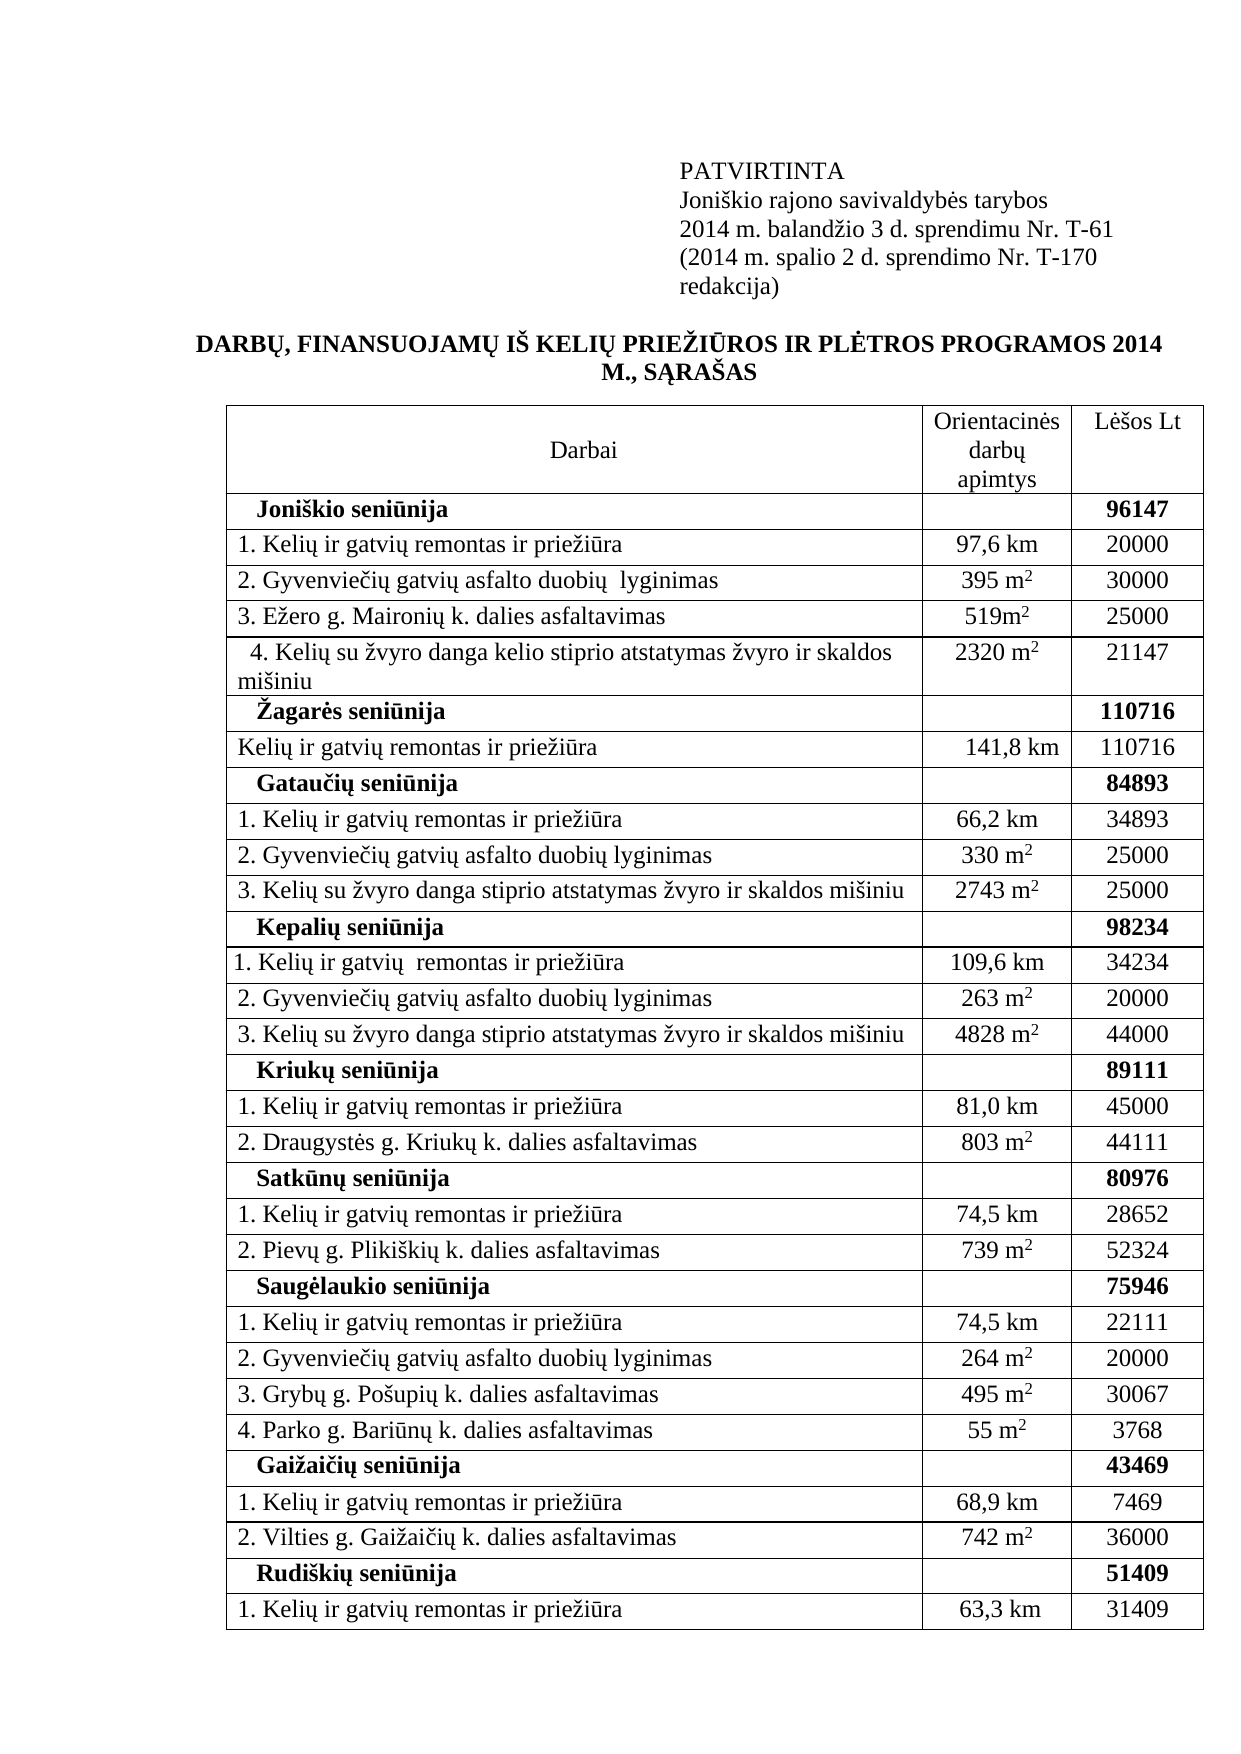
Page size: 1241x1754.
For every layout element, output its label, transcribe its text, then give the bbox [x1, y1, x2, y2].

table_cell 7469 [1072, 1487, 1203, 1521]
table_cell 45000 [1072, 1091, 1203, 1126]
table_cell 44000 [1072, 1019, 1203, 1054]
table_cell 44111 [1072, 1127, 1203, 1162]
table_cell 89111 [1072, 1055, 1203, 1090]
table_cell 63,3 km [923, 1594, 1071, 1629]
table_cell 84893 [1072, 768, 1203, 803]
text 2014 m. balandžio 3 d. sprendimu Nr. T-61 [177, 214, 1181, 242]
table_cell 2743 m2 [923, 876, 1071, 911]
table_cell 2. Vilties g. Gaižaičių k. dalies asfaltavimas [227, 1523, 922, 1557]
table_cell Kriukų seniūnija [227, 1055, 922, 1090]
table_cell 2. Gyvenviečių gatvių asfalto duobių lyginimas [227, 984, 922, 1018]
table_cell 4. Kelių su žvyro danga kelio stiprio atstatymas žvyro ir skaldos mišiniu [227, 638, 922, 695]
table_cell [923, 1559, 1071, 1593]
table_cell 330 m2 [923, 840, 1071, 874]
table_cell 1. Kelių ir gatvių remontas ir priežiūra [227, 1594, 922, 1629]
table_cell 74,5 km [923, 1307, 1071, 1342]
table_cell 43469 [1072, 1451, 1203, 1486]
table_cell 1. Kelių ir gatvių remontas ir priežiūra [227, 1091, 922, 1126]
table_cell 1. Kelių ir gatvių remontas ir priežiūra [227, 530, 922, 564]
table_cell 75946 [1072, 1271, 1203, 1306]
text (2014 m. spalio 2 d. sprendimo Nr. T-170 redakcija) [679, 242, 1181, 300]
table_cell 36000 [1072, 1523, 1203, 1557]
table_cell 1. Kelių ir gatvių remontas ir priežiūra [227, 948, 922, 982]
table_header Darbai [227, 406, 922, 493]
table_cell [923, 696, 1071, 731]
table_cell 34234 [1072, 948, 1203, 982]
table_cell 20000 [1072, 1343, 1203, 1378]
table_cell 495 m2 [923, 1379, 1071, 1414]
table_cell 2. Draugystės g. Kriukų k. dalies asfaltavimas [227, 1127, 922, 1162]
table_cell 31409 [1072, 1594, 1203, 1629]
table_cell 20000 [1072, 530, 1203, 564]
table_cell 28652 [1072, 1199, 1203, 1234]
table_cell Joniškio seniūnija [227, 494, 922, 528]
table_cell 1. Kelių ir gatvių remontas ir priežiūra [227, 1307, 922, 1342]
table_cell 2. Pievų g. Plikiškių k. dalies asfaltavimas [227, 1235, 922, 1270]
table_cell 74,5 km [923, 1199, 1071, 1234]
table_cell Rudiškių seniūnija [227, 1559, 922, 1593]
table_cell [923, 1271, 1071, 1306]
text PATVIRTINTA [604, 156, 1181, 185]
table_cell 3. Ežero g. Maironių k. dalies asfaltavimas [227, 601, 922, 636]
table_cell Gaižaičių seniūnija [227, 1451, 922, 1486]
table_cell 742 m2 [923, 1523, 1071, 1557]
table_cell 110716 [1072, 696, 1203, 731]
table_cell 96147 [1072, 494, 1203, 528]
table_cell [923, 1163, 1071, 1198]
table_cell [923, 768, 1071, 803]
table_cell Žagarės seniūnija [227, 696, 922, 731]
table_cell 68,9 km [923, 1487, 1071, 1521]
table_cell 1. Kelių ir gatvių remontas ir priežiūra [227, 804, 922, 839]
table_cell 109,6 km [923, 948, 1071, 982]
table_cell Kelių ir gatvių remontas ir priežiūra [227, 732, 922, 767]
text DARBŲ, FINANSUOJAMŲ IŠ KELIŲ PRIEŽIŪROS IR PLĖTROS PROGRAMOS 2014 M., SĄRAŠAS [177, 329, 1181, 386]
table_cell 80976 [1072, 1163, 1203, 1198]
table_cell 25000 [1072, 876, 1203, 911]
table_cell Kepalių seniūnija [227, 912, 922, 946]
table_cell 66,2 km [923, 804, 1071, 839]
table_cell 2. Gyvenviečių gatvių asfalto duobių lyginimas [227, 840, 922, 874]
table_cell 52324 [1072, 1235, 1203, 1270]
table_cell 2. Gyvenviečių gatvių asfalto duobių lyginimas [227, 1343, 922, 1378]
table_cell 1. Kelių ir gatvių remontas ir priežiūra [227, 1487, 922, 1521]
table_cell 21147 [1072, 638, 1203, 695]
table_cell 803 m2 [923, 1127, 1071, 1162]
table_cell 4828 m2 [923, 1019, 1071, 1054]
table_cell 141,8 km [923, 732, 1071, 767]
table_cell [923, 912, 1071, 946]
table_cell 1. Kelių ir gatvių remontas ir priežiūra [227, 1199, 922, 1234]
table_cell 98234 [1072, 912, 1203, 946]
table_cell 22111 [1072, 1307, 1203, 1342]
table_cell 3768 [1072, 1415, 1203, 1449]
table_cell 263 m2 [923, 984, 1071, 1018]
table_cell [923, 1451, 1071, 1486]
table_cell 25000 [1072, 601, 1203, 636]
text Joniškio rajono savivaldybės tarybos [177, 185, 1181, 214]
table_cell 2320 m2 [923, 638, 1071, 695]
table_cell 395 m2 [923, 566, 1071, 600]
table_cell 34893 [1072, 804, 1203, 839]
table_cell 264 m2 [923, 1343, 1071, 1378]
table_cell Gataučių seniūnija [227, 768, 922, 803]
table_cell 110716 [1072, 732, 1203, 767]
table_cell 3. Grybų g. Pošupių k. dalies asfaltavimas [227, 1379, 922, 1414]
table_cell [923, 494, 1071, 528]
table_cell 30067 [1072, 1379, 1203, 1414]
table_cell Saugėlaukio seniūnija [227, 1271, 922, 1306]
table_cell [923, 1055, 1071, 1090]
table_cell 3. Kelių su žvyro danga stiprio atstatymas žvyro ir skaldos mišiniu [227, 876, 922, 911]
table_cell 739 m2 [923, 1235, 1071, 1270]
table_cell 25000 [1072, 840, 1203, 874]
table_cell 30000 [1072, 566, 1203, 600]
table_cell 55 m2 [923, 1415, 1071, 1449]
table_cell 81,0 km [923, 1091, 1071, 1126]
table_header Orientacinės darbų apimtys [923, 406, 1071, 493]
table_cell Satkūnų seniūnija [227, 1163, 922, 1198]
table_cell 51409 [1072, 1559, 1203, 1593]
table_header Lėšos Lt [1072, 406, 1203, 493]
table_cell 2. Gyvenviečių gatvių asfalto duobių lyginimas [227, 566, 922, 600]
table_cell 3. Kelių su žvyro danga stiprio atstatymas žvyro ir skaldos mišiniu [227, 1019, 922, 1054]
table_cell 97,6 km [923, 530, 1071, 564]
table_cell 20000 [1072, 984, 1203, 1018]
table_cell 519m2 [923, 601, 1071, 636]
table_cell 4. Parko g. Bariūnų k. dalies asfaltavimas [227, 1415, 922, 1449]
